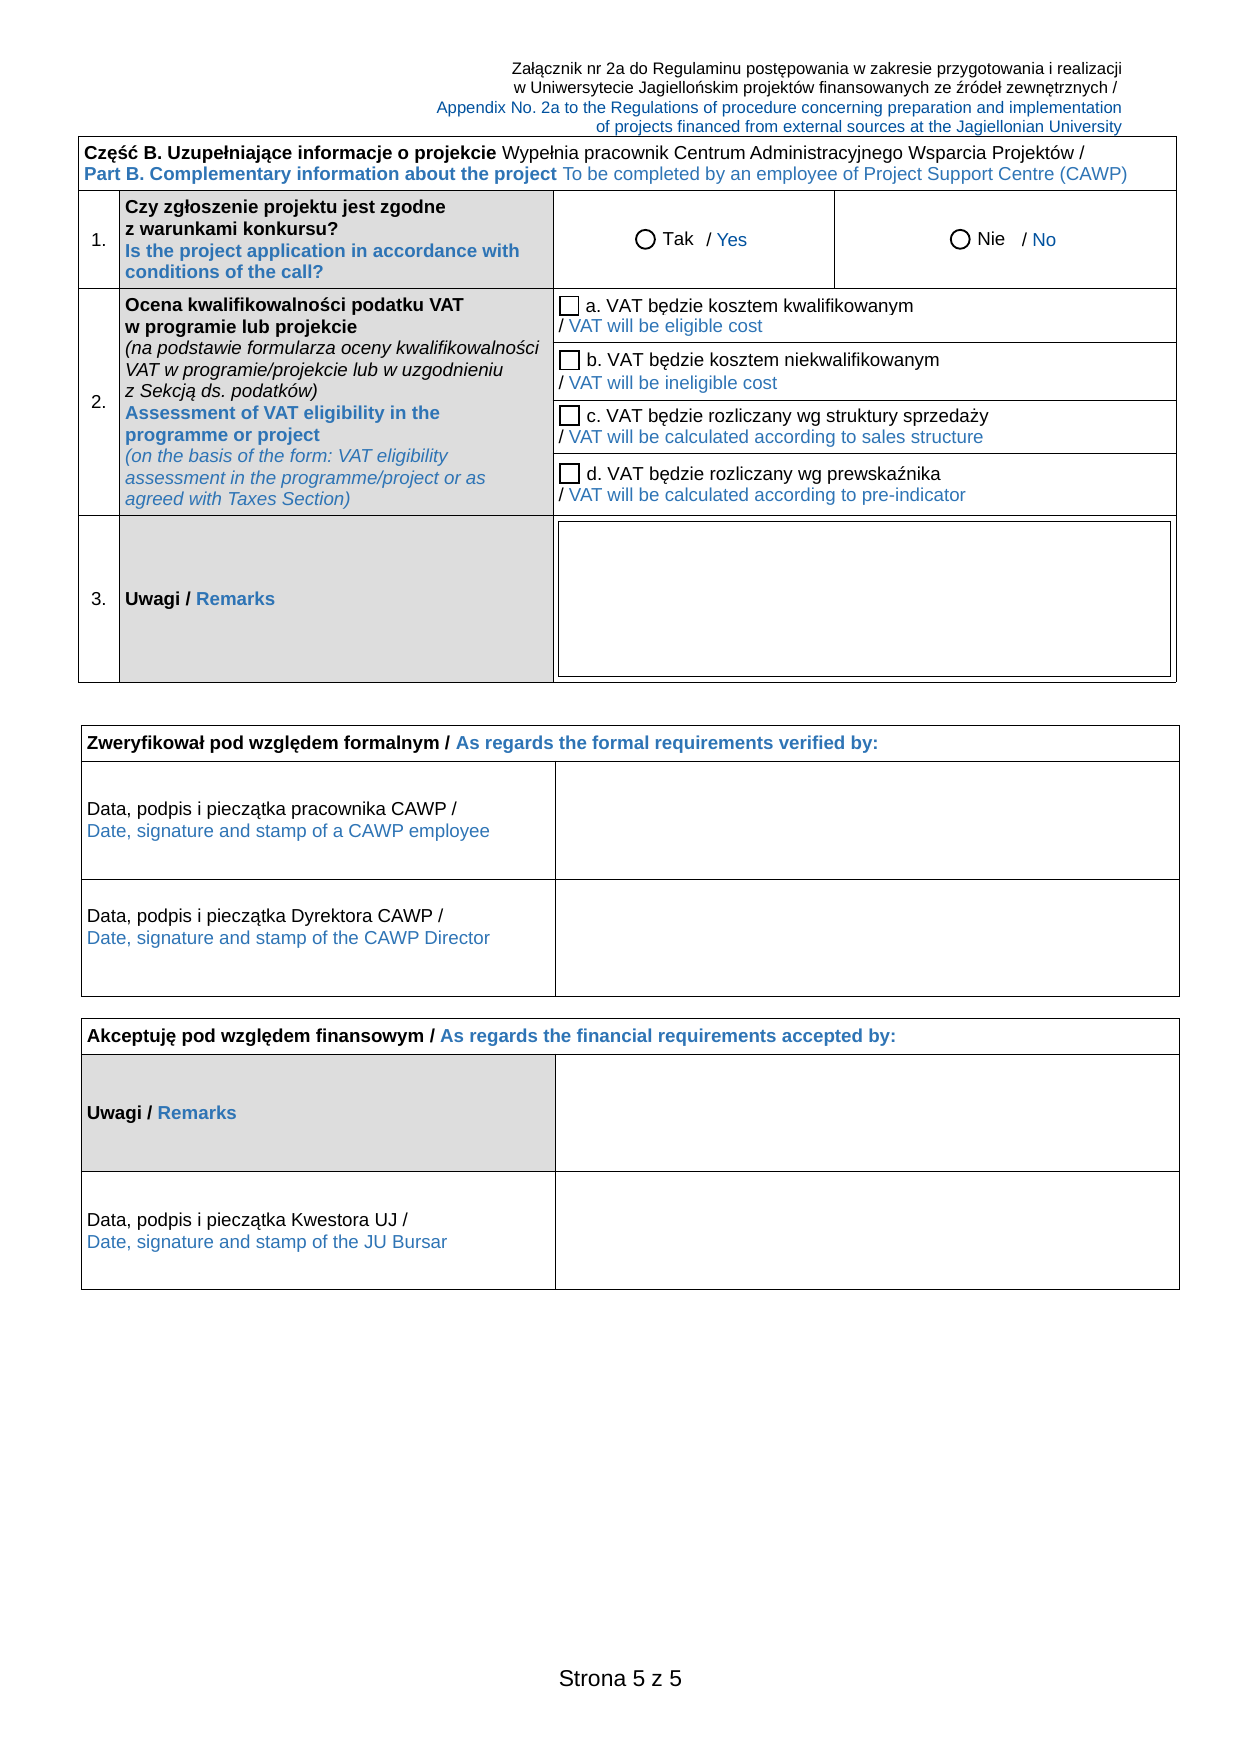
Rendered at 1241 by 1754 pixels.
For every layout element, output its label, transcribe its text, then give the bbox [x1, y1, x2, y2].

table_cell Uwagi / Remarks [82, 1055, 555, 1171]
table_cell 3. [79, 516, 119, 682]
table_cell Data, podpis i pieczątka Kwestora UJ / Date, signature and stamp of the JU Bursar [82, 1172, 555, 1289]
table_cell [556, 1055, 1179, 1171]
table_cell 2. [79, 289, 119, 515]
table_cell [556, 880, 1179, 996]
table_cell [554, 516, 1176, 682]
table_cell / No [835, 191, 1176, 288]
table_cell / VAT will be calculated according to sales structure [554, 401, 1176, 453]
table_cell 1. [79, 191, 119, 288]
table_header Część B. Uzupełniające informacje o projekcie Wypełnia pracownik Centrum Administracyjnego Wsparcia Projektów / Part B. Complementary information about the project To be completed by an employee of Project Support Centre (CAWP) [79, 137, 1176, 190]
table_cell Data, podpis i pieczątka Dyrektora CAWP / Date, signature and stamp of the CAWP Director [82, 880, 555, 996]
table_cell Uwagi / Remarks [120, 516, 553, 682]
table_cell [556, 762, 1179, 878]
table_cell / Yes [554, 191, 834, 288]
table_cell / VAT will be calculated according to pre-indicator [554, 454, 1176, 515]
table_cell Data, podpis i pieczątka pracownika CAWP / Date, signature and stamp of a CAWP employee [82, 762, 555, 878]
table_header Akceptuję pod względem finansowym / As regards the financial requirements accepted by: [82, 1019, 1179, 1053]
table_header Zweryfikował pod względem formalnym / As regards the formal requirements verified by: [82, 726, 1179, 761]
table_cell Ocena kwalifikowalności podatku VAT w programie lub projekcie (na podstawie formularza oceny kwalifikowalności VAT w programie/projekcie lub w uzgodnieniu z Sekcją ds. podatków) Assessment of VAT eligibility in the programme or project (on the basis of the form: VAT eligibility assessment in the programme/project or as agreed with Taxes Section) [120, 289, 553, 515]
table_cell / VAT will be eligible cost [554, 289, 1176, 342]
table_cell [556, 1172, 1179, 1289]
table_cell Czy zgłoszenie projektu jest zgodne z warunkami konkursu? Is the project application in accordance with conditions of the call? [120, 191, 553, 288]
table_cell / VAT will be ineligible cost [554, 343, 1176, 399]
